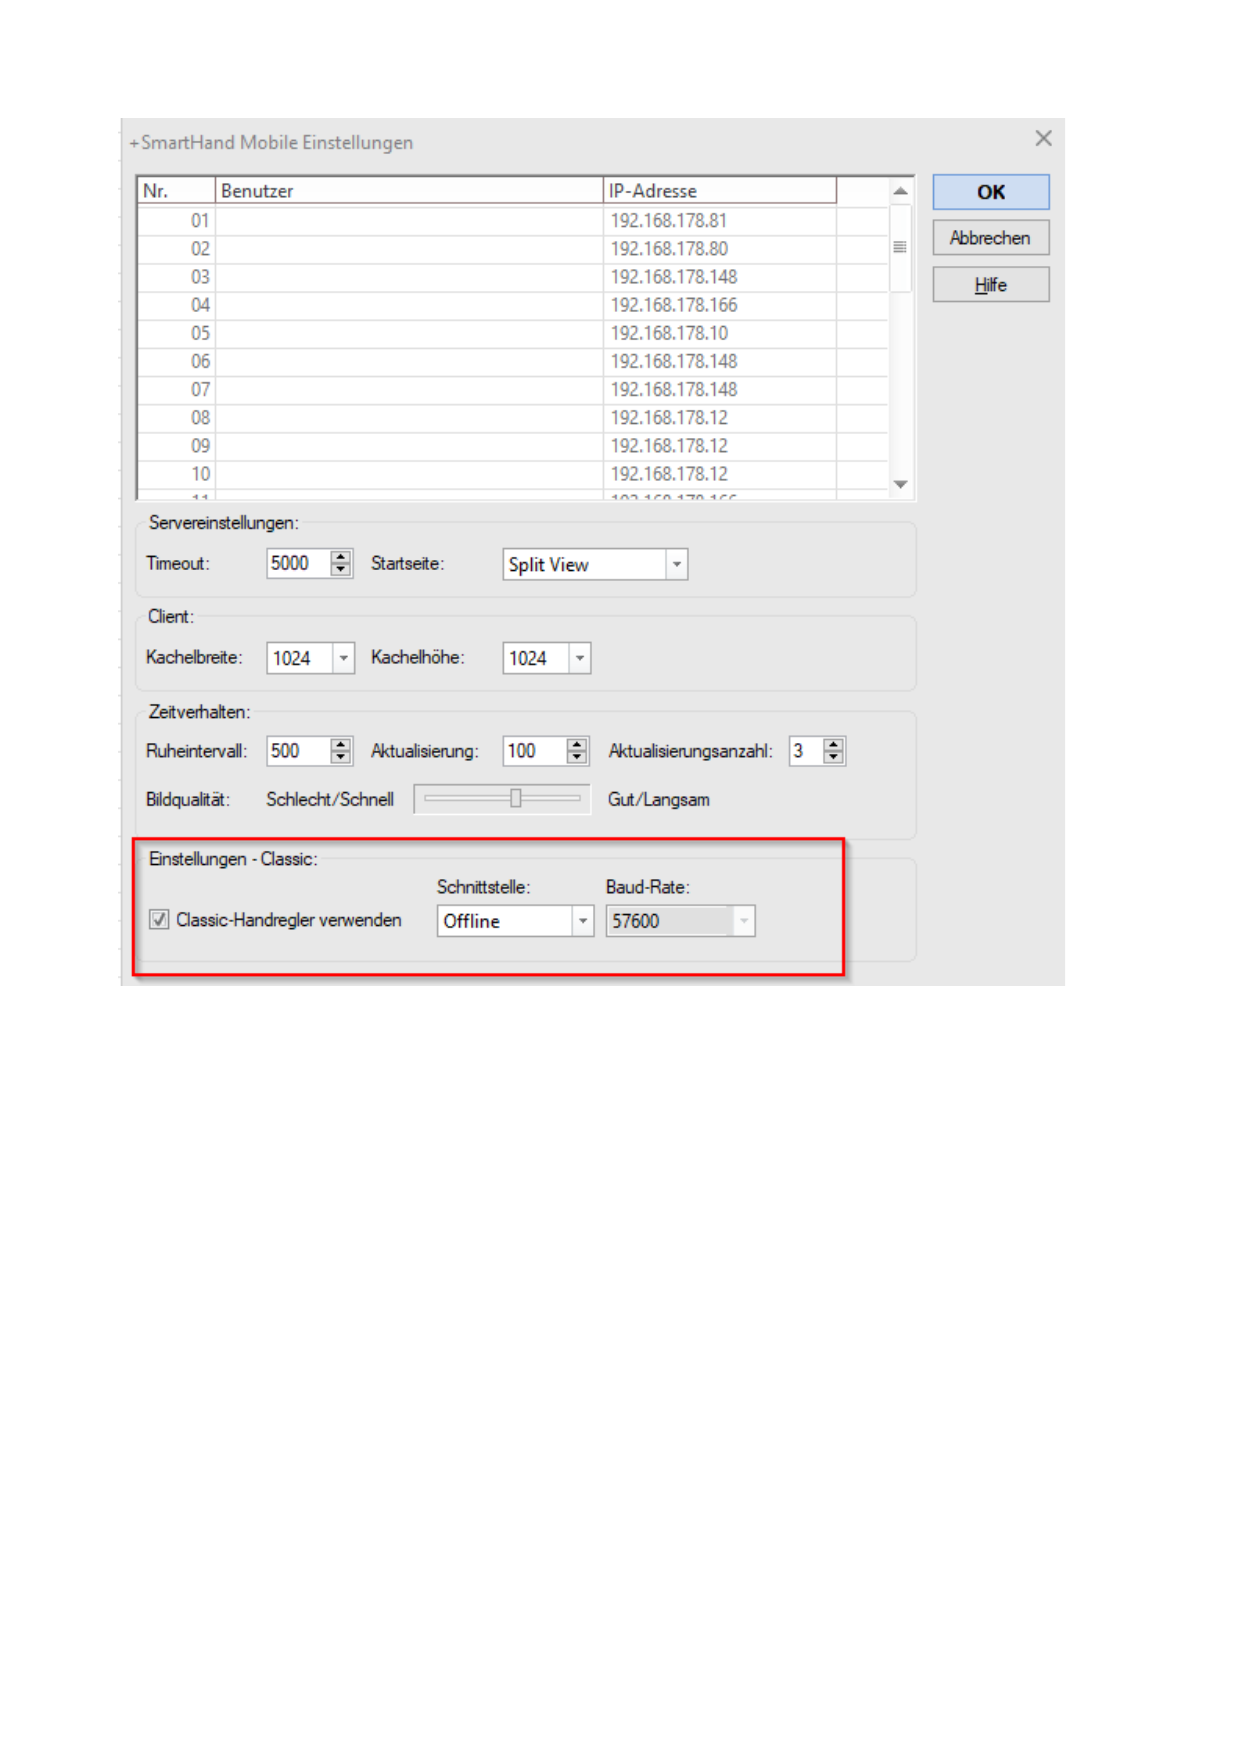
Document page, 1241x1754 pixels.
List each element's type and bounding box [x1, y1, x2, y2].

picture [118, 118, 1065, 986]
